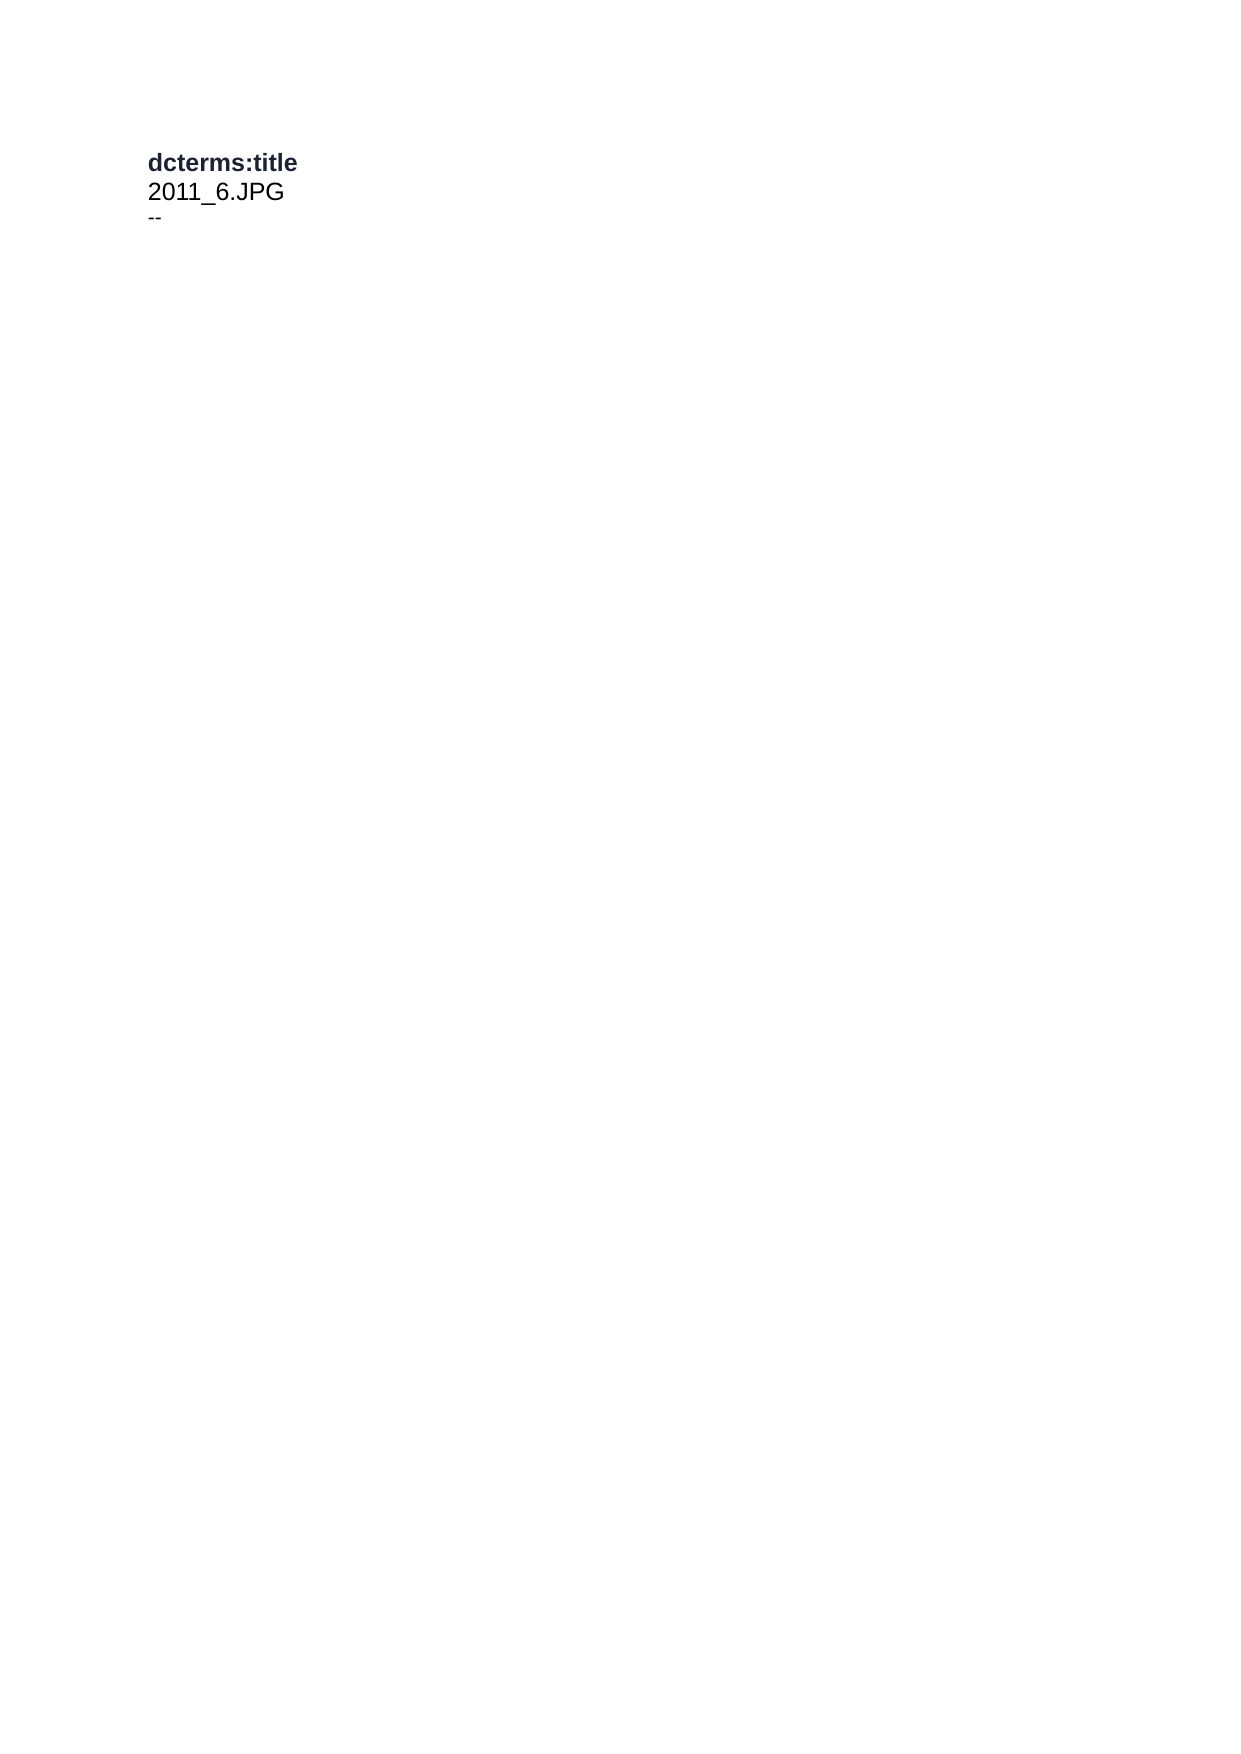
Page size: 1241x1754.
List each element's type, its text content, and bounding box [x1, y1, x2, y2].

text dcterms:title [148, 148, 1092, 176]
text -- [148, 205, 1092, 229]
text 2011_6.JPG [148, 176, 1092, 205]
